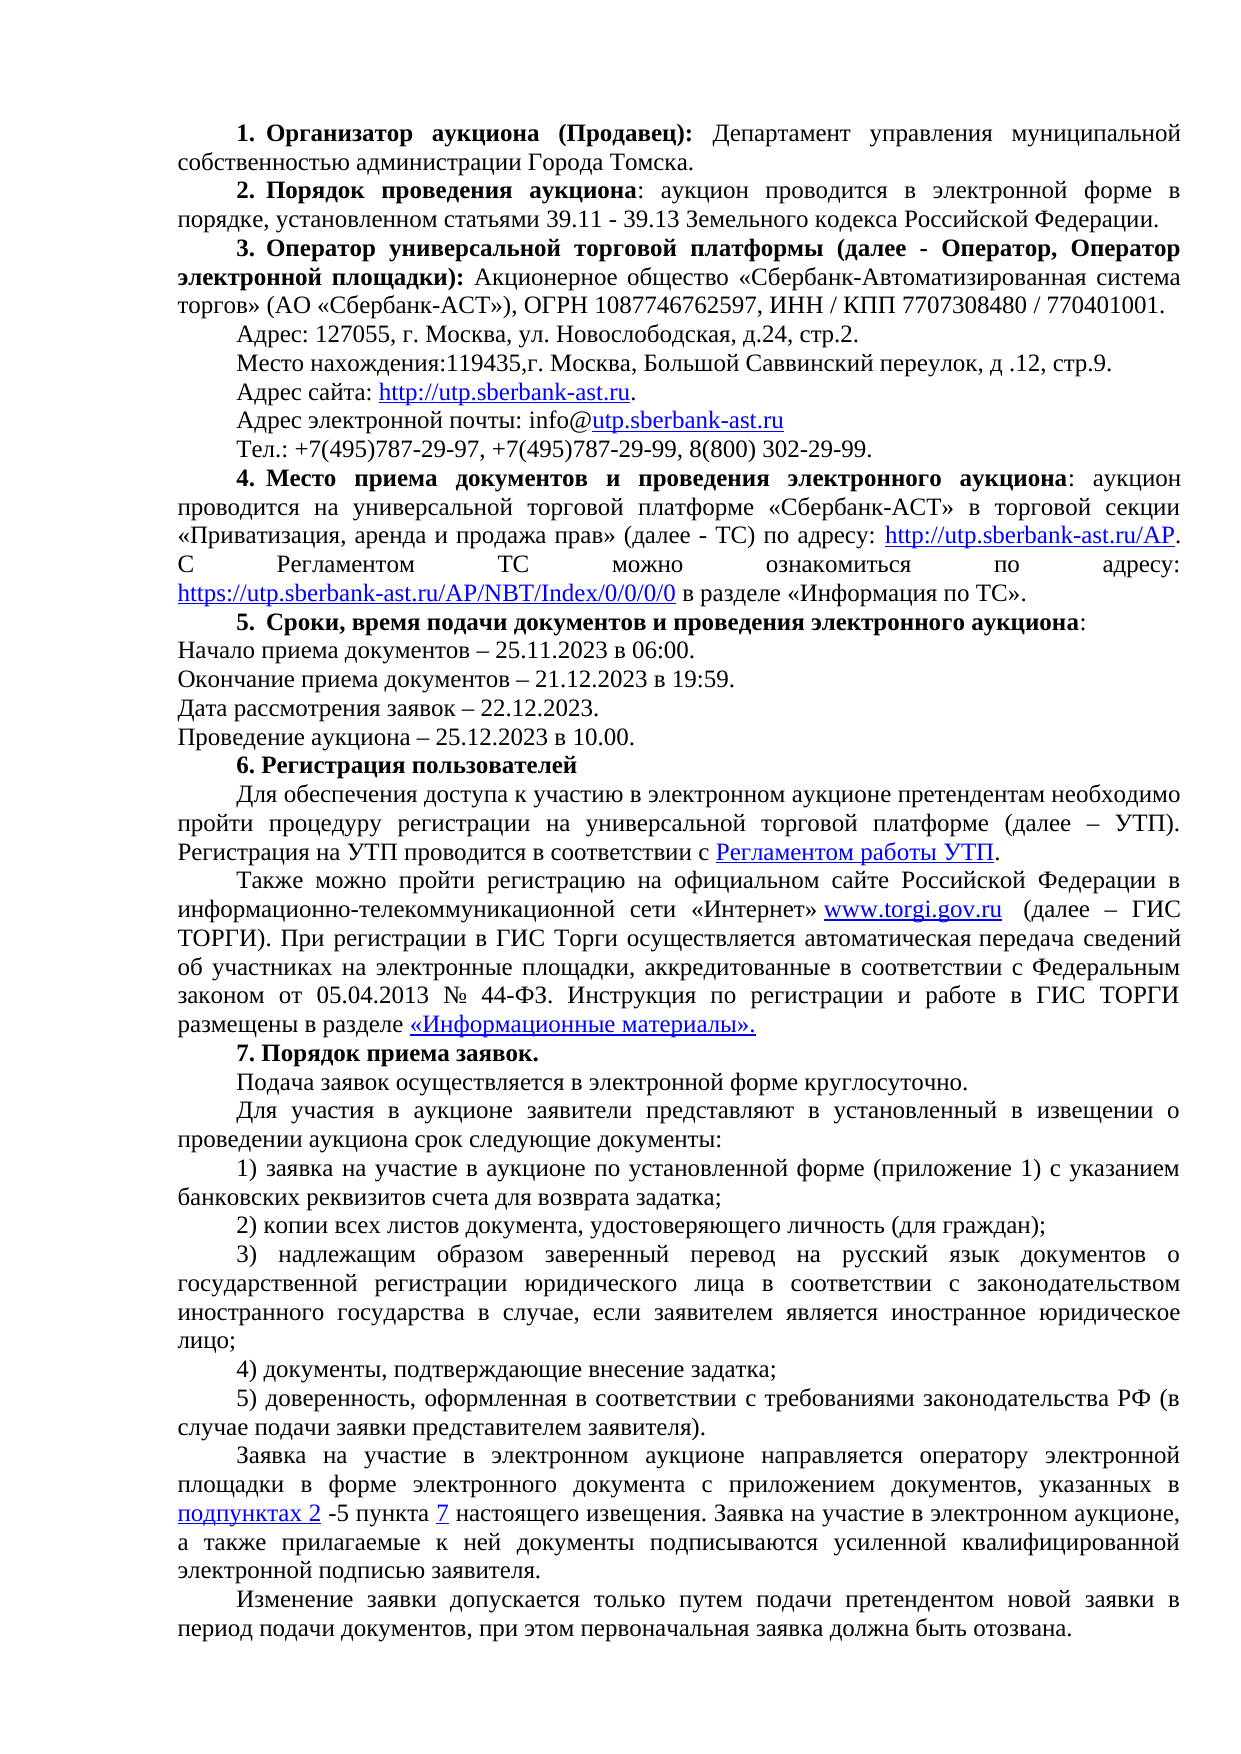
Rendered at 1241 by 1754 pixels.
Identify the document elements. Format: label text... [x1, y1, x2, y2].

text 5) доверенность, оформленная в соответствии с требованиями законодательства РФ (в случае подачи заявки представителем заявителя). [177, 1383, 1181, 1441]
text Также можно пройти регистрацию на официальном сайте Российской Федерации в информационно-телекоммуникационной сети «Интернет» www.torgi.gov.ru (далее – ГИС ТОРГИ). При регистрации в ГИС Торги осуществляется автоматическая передача сведений об участниках на электронные площадки, аккредитованные в соответствии с Федеральным законом от 05.04.2013 № 44-ФЗ. Инструкция по регистрации и работе в ГИС ТОРГИ размещены в разделе «Информационные материалы». [177, 866, 1181, 1038]
list Оператор универсальной торговой платформы (далее - Оператор, Оператор электронной площадки): Акционерное общество «Сбербанк-Автоматизированная система торгов» (АО «Сбербанк-АСТ»), ОГРН 1087746762597, ИНН / КПП 7707308480 / 770401001. [177, 233, 1181, 319]
list заявка на участие в аукционе по установленной форме (приложение 1) с указанием банковских реквизитов счета для возврата задатка; [177, 1153, 1181, 1211]
list Сроки, время подачи документов и проведения электронного аукциона: [177, 607, 1181, 636]
list Организатор аукциона (Продавец): Департамент управления муниципальной собственностью администрации Города Томска. [177, 118, 1181, 176]
text Место нахождения:119435,г. Москва, Большой Саввинский переулок, д .12, стр.9. [177, 348, 1181, 377]
text 4) документы, подтверждающие внесение задатка; [177, 1354, 1181, 1383]
text Окончание приема документов – 21.12.2023 в 19:59. [177, 664, 1181, 693]
text 2) копии всех листов документа, удостоверяющего личность (для граждан); [177, 1211, 1181, 1239]
text Адрес: 127055, г. Москва, ул. Новослободская, д.24, стр.2. [177, 319, 1181, 348]
list Место приема документов и проведения электронного аукциона: аукцион проводится на универсальной торговой платформе «Сбербанк-АСТ» в торговой секции «Приватизация, аренда и продажа прав» (далее - ТС) по адресу: http://utp.sberbank-ast.ru/AP. С Регламентом ТС можно ознакомиться по адресу: https://utp.sberbank-ast.ru/AP/NBT/Index/0/0/0/0 в разделе «Информация по ТС». [177, 463, 1181, 607]
text Для обеспечения доступа к участию в электронном аукционе претендентам необходимо пройти процедуру регистрации на универсальной торговой платформе (далее – УТП). Регистрация на УТП проводится в соответствии с Регламентом работы УТП. [177, 779, 1181, 866]
text Для участия в аукционе заявители представляют в установленный в извещении о проведении аукциона срок следующие документы: [177, 1096, 1181, 1153]
text 6. Регистрация пользователей [177, 751, 1181, 779]
text Проведение аукциона – 25.12.2023 в 10.00. [177, 722, 1181, 751]
text Начало приема документов – 25.11.2023 в 06:00. [177, 636, 1181, 664]
text 7. Порядок приема заявок. [177, 1038, 1181, 1067]
text Изменение заявки допускается только путем подачи претендентом новой заявки в период подачи документов, при этом первоначальная заявка должна быть отозвана. [177, 1584, 1181, 1642]
text Подача заявок осуществляется в электронной форме круглосуточно. [177, 1067, 1181, 1096]
text Адрес электронной почты: info@utp.sberbank-ast.ru [177, 406, 1181, 434]
text Дата рассмотрения заявок – 22.12.2023. [177, 693, 1181, 722]
text Адрес сайта: http://utp.sberbank-ast.ru. [177, 377, 1181, 406]
text Тел.: +7(495)787-29-97, +7(495)787-29-99, 8(800) 302-29-99. [177, 434, 1181, 463]
text Заявка на участие в электронном аукционе направляется оператору электронной площадки в форме электронного документа с приложением документов, указанных в подпунктах 2 -5 пункта 7 настоящего извещения. Заявка на участие в электронном аукционе, а также прилагаемые к ней документы подписываются усиленной квалифицированной электронной подписью заявителя. [177, 1441, 1181, 1584]
text 3) надлежащим образом заверенный перевод на русский язык документов о государственной регистрации юридического лица в соответствии с законодательством иностранного государства в случае, если заявителем является иностранное юридическое лицо; [177, 1239, 1181, 1354]
list Порядок проведения аукциона: аукцион проводится в электронной форме в порядке, установленном статьями 39.11 - 39.13 Земельного кодекса Российской Федерации. [177, 176, 1181, 233]
